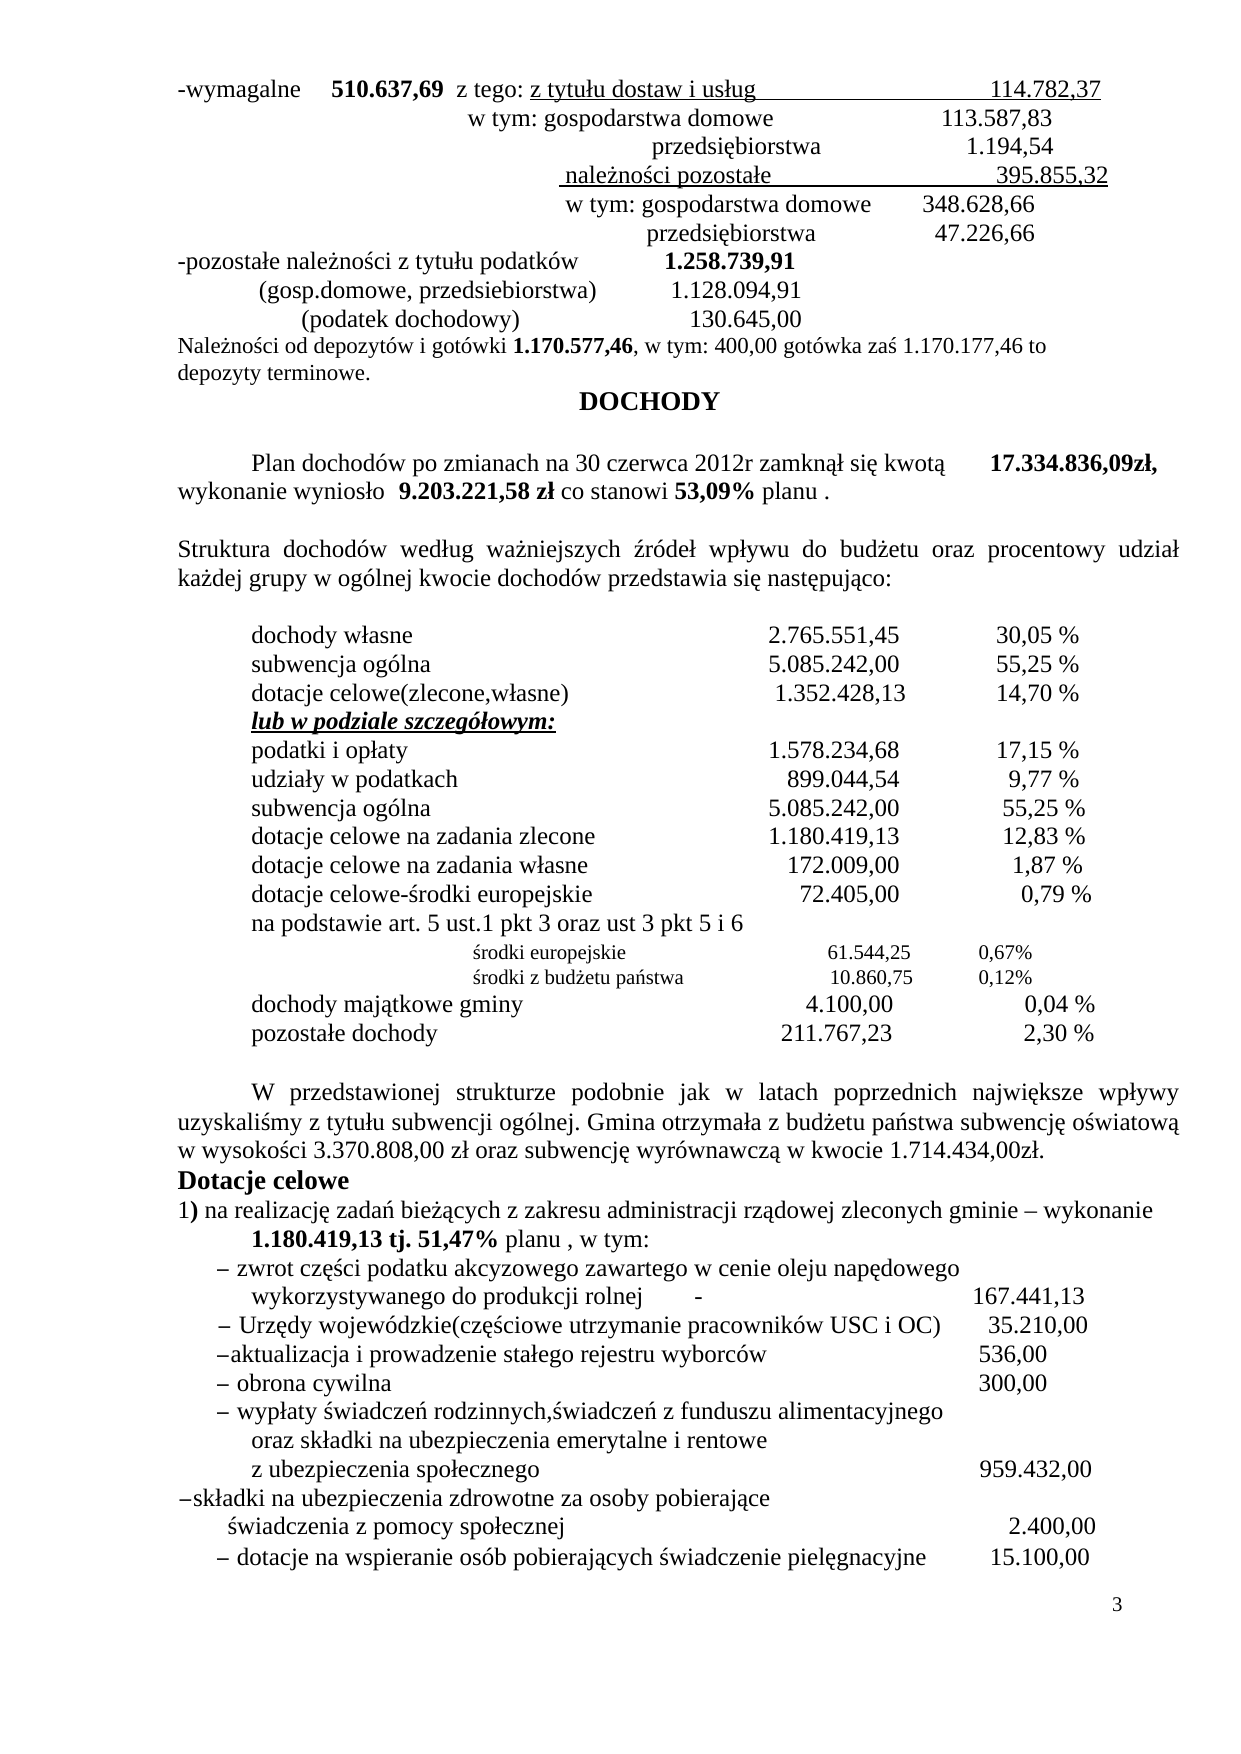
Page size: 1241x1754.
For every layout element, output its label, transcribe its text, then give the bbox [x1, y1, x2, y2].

text (gosp.domowe, przedsiebiorstwa) 1.128.094,91 [177, 275, 1180, 304]
text w tym: gospodarstwa domowe 348.628,66 przedsiębiorstwa 47.226,66 [177, 189, 1180, 246]
text lub w podziale szczegółowym: [177, 706, 1180, 735]
text Należności od depozytów i gotówki 1.170.577,46, w tym: 400,00 gotówka zaś 1.170.177,46 to depozyty terminowe. [177, 333, 1122, 385]
text świadczenia z pomocy społecznej 2.400,00 [177, 1511, 1180, 1540]
list Urzędy wojewódzkie(częściowe utrzymanie pracowników USC i OC) 35.210,00 [179, 1310, 1122, 1339]
text przedsiębiorstwa 1.194,54 [177, 131, 1180, 160]
text oraz składki na ubezpieczenia emerytalne i rentowe [177, 1425, 1122, 1454]
text z ubezpieczenia społecznego 959.432,00 [177, 1454, 1122, 1483]
text dochody własne 2.765.551,45 30,05 % [177, 620, 1180, 649]
text na podstawie art. 5 ust.1 pkt 3 oraz ust 3 pkt 5 i 6 [177, 908, 1180, 936]
text udziały w podatkach 899.044,54 9,77 % [177, 764, 1180, 793]
text subwencja ogólna 5.085.242,00 55,25 % [177, 649, 1180, 678]
text środki z budżetu państwa 10.860,75 0,12% [177, 965, 1180, 989]
text W przedstawionej strukturze podobnie jak w latach poprzednich największe wpływy uzyskaliśmy z tytułu subwencji ogólnej. Gmina otrzymała z budżetu państwa subwencję oświatową w wysokości 3.370.808,00 zł oraz subwencję wyrównawczą w kwocie 1.714.434,00zł. [177, 1075, 1180, 1164]
text dotacje celowe(zlecone,własne) 1.352.428,13 14,70 % [177, 678, 1180, 706]
list dotacje na wspieranie osób pobierających świadczenie pielęgnacyjne 15.100,00 [177, 1540, 1122, 1571]
text pozostałe dochody 211.767,23 2,30 % [177, 1018, 1180, 1047]
text -pozostałe należności z tytułu podatków 1.258.739,91 [177, 246, 1180, 275]
list zwrot części podatku akcyzowego zawartego w cenie oleju napędowego [177, 1253, 1122, 1281]
text Struktura dochodów według ważniejszych źródeł wpływu do budżetu oraz procentowy udział każdej grupy w ogólnej kwocie dochodów przedstawia się następująco: [177, 534, 1180, 591]
list aktualizacja i prowadzenie stałego rejestru wyborców 536,00 [177, 1339, 1122, 1368]
list obrona cywilna 300,00 [177, 1368, 1122, 1396]
text dotacje celowe na zadania własne 172.009,00 1,87 % [177, 850, 1180, 879]
text dochody majątkowe gminy 4.100,00 0,04 % [177, 989, 1180, 1018]
text Dotacje celowe [177, 1164, 1180, 1195]
text należności pozostałe 395.855,32 [177, 160, 1180, 189]
text dotacje celowe na zadania zlecone 1.180.419,13 12,83 % [177, 821, 1180, 850]
text Plan dochodów po zmianach na 30 czerwca 2012r zamknął się kwotą 17.334.836,09zł, wykonanie wyniosło 9.203.221,58 zł co stanowi 53,09% planu . [177, 448, 1180, 505]
text (podatek dochodowy) 130.645,00 [177, 304, 1122, 333]
text subwencja ogólna 5.085.242,00 55,25 % [177, 793, 1180, 821]
list składki na ubezpieczenia zdrowotne za osoby pobierające [177, 1483, 1122, 1511]
text 1) na realizację zadań bieżących z zakresu administracji rządowej zleconych gminie – wykonanie 1.180.419,13 tj. 51,47% planu , w tym: [177, 1195, 1180, 1253]
list wypłaty świadczeń rodzinnych,świadczeń z funduszu alimentacyjnego [177, 1396, 1122, 1425]
text dotacje celowe-środki europejskie 72.405,00 0,79 % [177, 879, 1180, 908]
text podatki i opłaty 1.578.234,68 17,15 % [177, 735, 1180, 764]
text wykorzystywanego do produkcji rolnej - 167.441,13 [177, 1281, 1122, 1310]
text środki europejskie 61.544,25 0,67% [177, 936, 1180, 965]
text DOCHODY [177, 385, 1122, 416]
text -wymagalne 510.637,69 z tego: z tytułu dostaw i usług 114.782,37 w tym: gospodarstwa domowe 113.587,83 [177, 74, 1180, 131]
